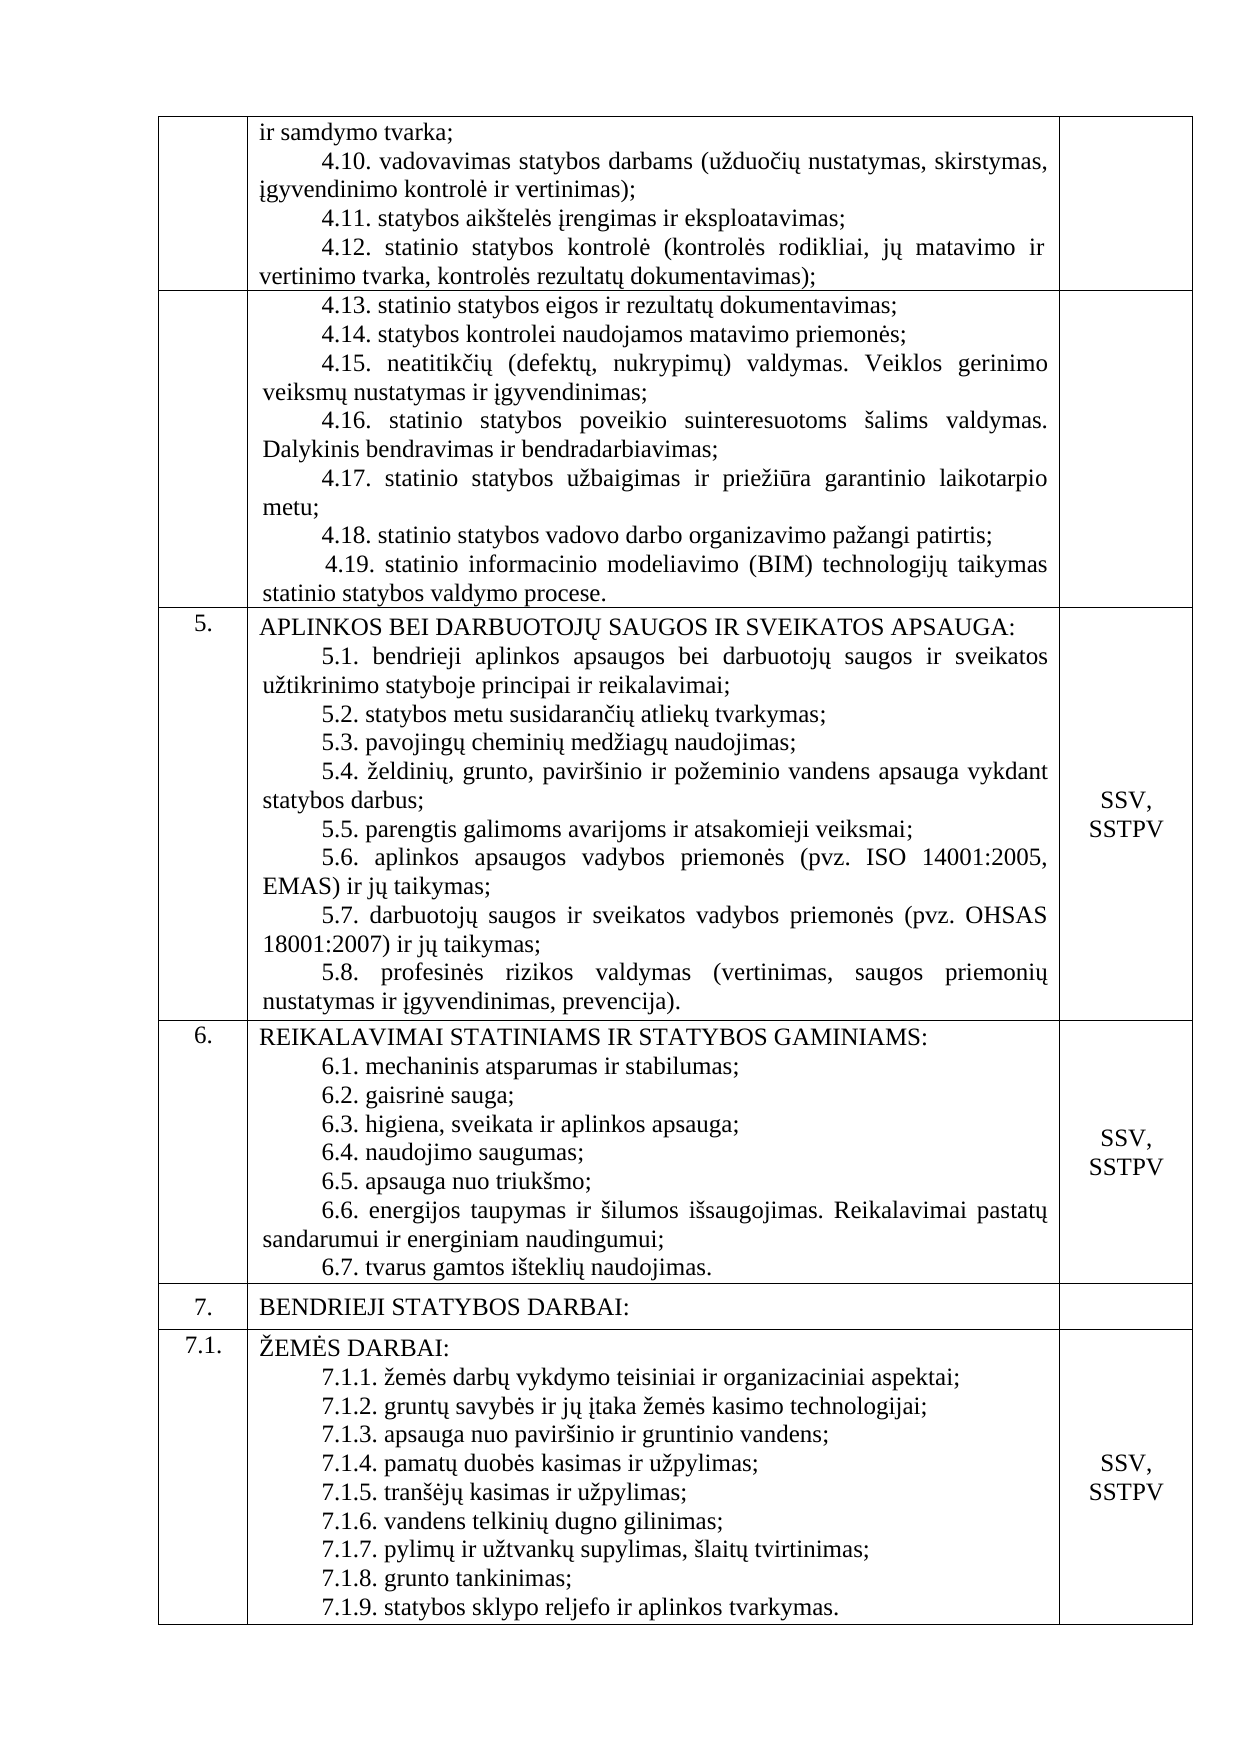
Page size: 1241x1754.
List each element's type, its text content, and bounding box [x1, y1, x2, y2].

table_cell BENDRIEJI STATYBOS DARBAI: [248, 1284, 1059, 1329]
table_cell 4.13. statinio statybos eigos ir rezultatų dokumentavimas; 4.14. statybos kontrolei naudojamos matavimo priemonės; 4.15. neatitikčių (defektų, nukrypimų) valdymas. Veiklos gerinimo veiksmų nustatymas ir įgyvendinimas; 4.16. statinio statybos poveikio suinteresuotoms šalims valdymas. Dalykinis bendravimas ir bendradarbiavimas; 4.17. statinio statybos užbaigimas ir priežiūra garantinio laikotarpio metu; 4.18. statinio statybos vadovo darbo organizavimo pažangi patirtis; 4.19. statinio informacinio modeliavimo (BIM) technologijų taikymas statinio statybos valdymo procese. [248, 291, 1059, 607]
table_cell SSV, SSTPV [1060, 1330, 1192, 1624]
table_cell SSV, SSTPV [1060, 608, 1192, 1019]
table_cell 5. [159, 608, 247, 1019]
table_cell 7.1. [159, 1330, 247, 1624]
table_cell SSV, SSTPV [1060, 1021, 1192, 1283]
table_cell 6. [159, 1021, 247, 1283]
table_cell [159, 117, 247, 289]
table_cell 7. [159, 1284, 247, 1329]
table_cell REIKALAVIMAI STATINIAMS IR STATYBOS GAMINIAMS: 6.1. mechaninis atsparumas ir stabilumas; 6.2. gaisrinė sauga; 6.3. higiena, sveikata ir aplinkos apsauga; 6.4. naudojimo saugumas; 6.5. apsauga nuo triukšmo; 6.6. energijos taupymas ir šilumos išsaugojimas. Reikalavimai pastatų sandarumui ir energiniam naudingumui; 6.7. tvarus gamtos išteklių naudojimas. [248, 1021, 1059, 1283]
table_cell [1060, 1284, 1192, 1329]
table_cell [159, 291, 247, 607]
table_cell STATINIO STATYBOS VALDYMAS (PLANAVIMAS, ORGANIZAVIMAS, VYKDYMAS, KONTROLĖ): 4.1. statybos darbų organizavimo būdai; 4.2. privalomieji dokumentai statybos darbams pradėti ir vykdyti. Jų rengimo ir valdymo tvarka; 4.3. statinio statybos rangovo civilinės atsakomybės draudimas; 4.4. pasirengimas statinio statybai (tikslai, uždaviniai, atliekami veiksmai, jų rezultatų įtaka statinio statybos rezultatyvumui ir efektyvumui); 4.5. statybos darbų technologijos projektas (paskirtis, sudėtis, rengimo ir naudojimo tvarka); 4.6. statybos taisyklės (paskirtis, sudėtis, rengimo ir naudojimo tvarka); 4.7. statinio statybos trukmės planavimas. Statybos trukmės įtaka statinio statybos kokybei ir kainai; 4.8. statybai reikalingų išteklių (produktų, mechanizmų, darbo jėgos) poreikio planavimas ir įgyvendinimas; 4.9. statybos paslaugas teikiančių fizinių ar juridinių asmenų parinkimo ir samdymo tvarka; 4.10. vadovavimas statybos darbams (užduočių nustatymas, skirstymas, įgyvendinimo kontrolė ir vertinimas); 4.11. statybos aikštelės įrengimas ir eksploatavimas; 4.12. statinio statybos kontrolė (kontrolės rodikliai, jų matavimo ir vertinimo tvarka, kontrolės rezultatų dokumentavimas); [248, 117, 1059, 289]
table_cell ŽEMĖS DARBAI: 7.1.1. žemės darbų vykdymo teisiniai ir organizaciniai aspektai; 7.1.2. gruntų savybės ir jų įtaka žemės kasimo technologijai; 7.1.3. apsauga nuo paviršinio ir gruntinio vandens; 7.1.4. pamatų duobės kasimas ir užpylimas; 7.1.5. tranšėjų kasimas ir užpylimas; 7.1.6. vandens telkinių dugno gilinimas; 7.1.7. pylimų ir užtvankų supylimas, šlaitų tvirtinimas; 7.1.8. grunto tankinimas; 7.1.9. statybos sklypo reljefo ir aplinkos tvarkymas. [248, 1330, 1059, 1624]
table_cell SSV, SSTPV [1060, 117, 1192, 289]
table_cell APLINKOS BEI DARBUOTOJŲ SAUGOS IR SVEIKATOS APSAUGA: 5.1. bendrieji aplinkos apsaugos bei darbuotojų saugos ir sveikatos užtikrinimo statyboje principai ir reikalavimai; 5.2. statybos metu susidarančių atliekų tvarkymas; 5.3. pavojingų cheminių medžiagų naudojimas; 5.4. želdinių, grunto, paviršinio ir požeminio vandens apsauga vykdant statybos darbus; 5.5. parengtis galimoms avarijoms ir atsakomieji veiksmai; 5.6. aplinkos apsaugos vadybos priemonės (pvz. ISO 14001:2005, EMAS) ir jų taikymas; 5.7. darbuotojų saugos ir sveikatos vadybos priemonės (pvz. OHSAS 18001:2007) ir jų taikymas; 5.8. profesinės rizikos valdymas (vertinimas, saugos priemonių nustatymas ir įgyvendinimas, prevencija). [248, 608, 1059, 1019]
table_cell [1060, 291, 1192, 607]
